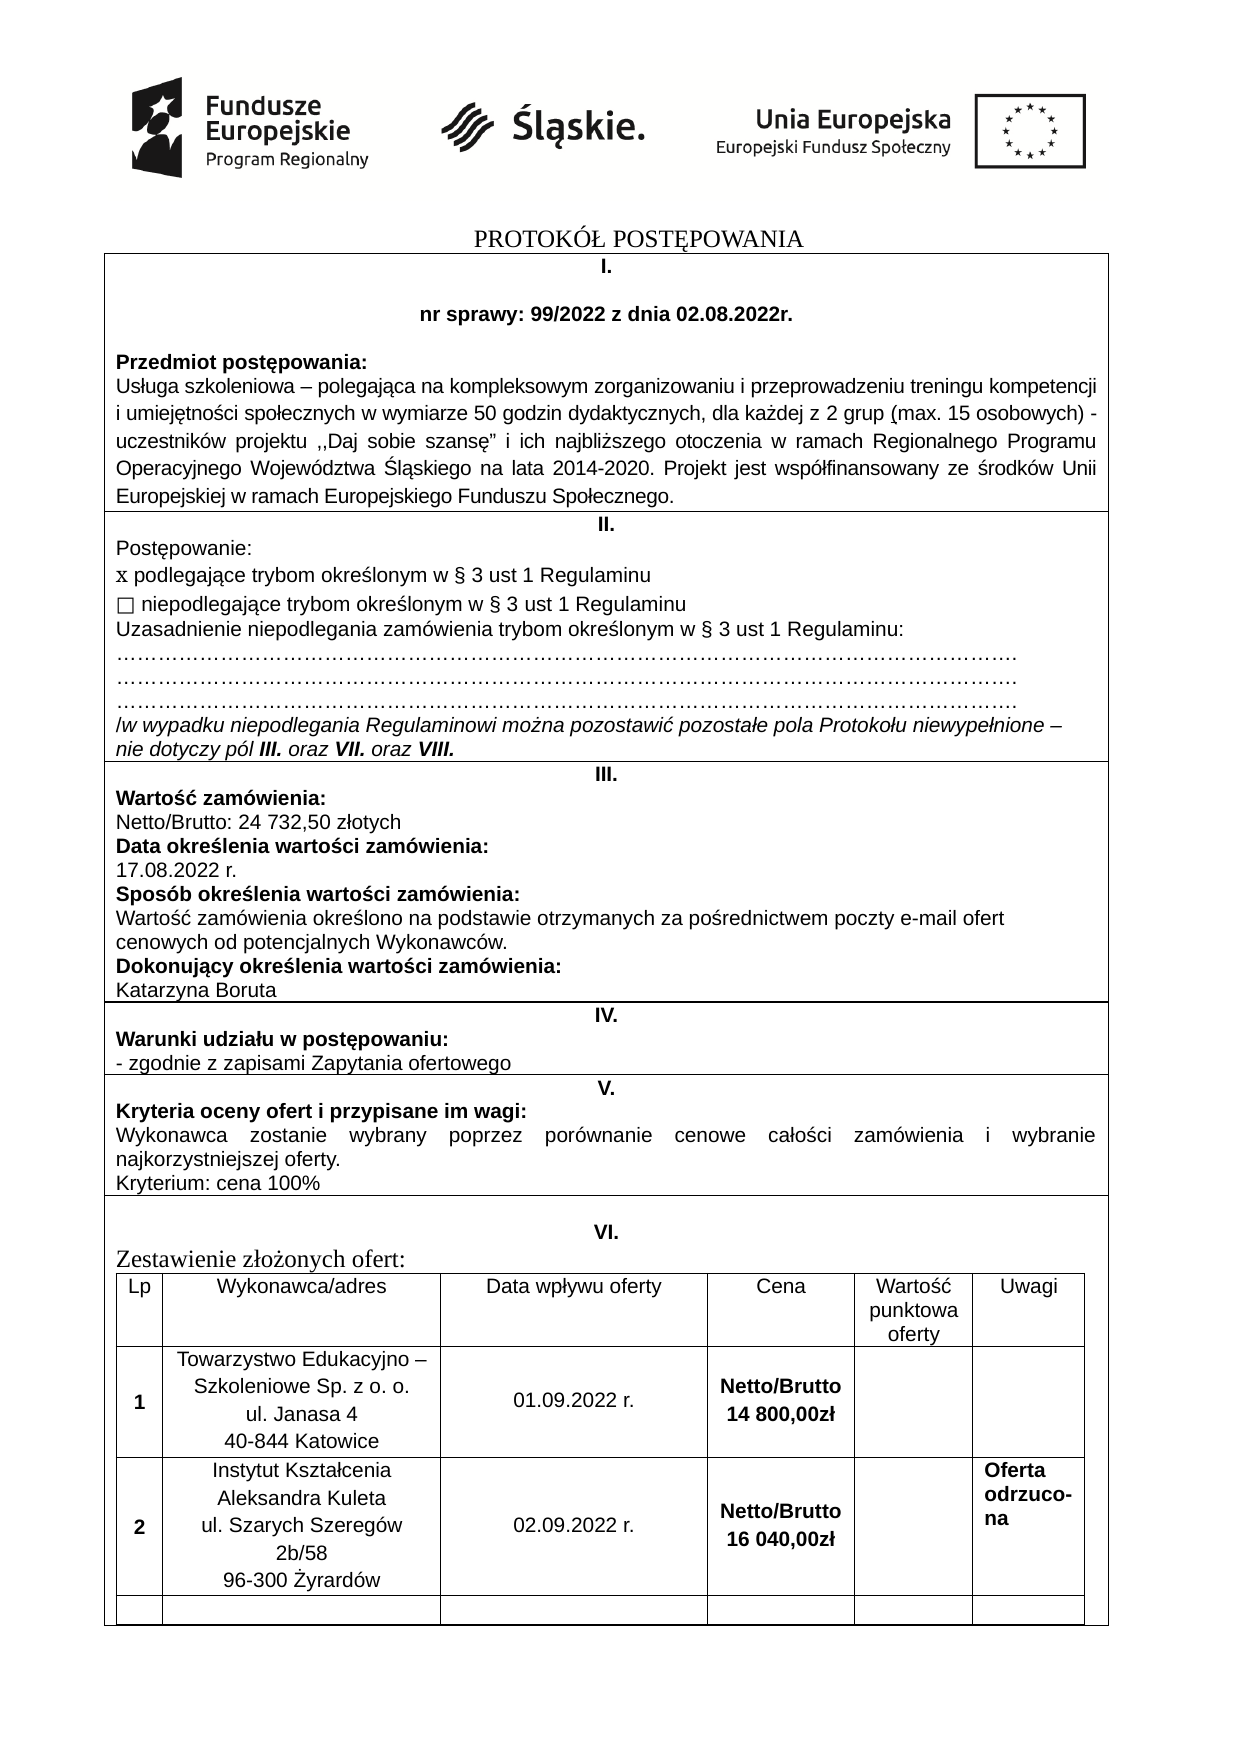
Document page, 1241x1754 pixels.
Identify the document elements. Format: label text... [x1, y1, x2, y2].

table_cell [708, 1596, 854, 1624]
table_header Wykonawca/adres [163, 1274, 440, 1346]
table_cell [441, 1596, 707, 1624]
table_cell Oferta odrzuco-na [973, 1458, 1084, 1595]
table_cell III. Wartość zamówienia: Netto/Brutto: 24 732,50 złotych Data określenia wartości zamówienia: 17.08.2022 r. Sposób określenia wartości zamówienia: Wartość zamówienia określono na podstawie otrzymanych za pośrednictwem poczty e-mail ofert cenowych od potencjalnych Wykonawców. Dokonujący określenia wartości zamówienia: Katarzyna Boruta [105, 762, 1108, 1001]
table_cell IV. Warunki udziału w postępowaniu: - zgodnie z zapisami Zapytania ofertowego [105, 1003, 1108, 1074]
table_cell Netto/Brutto 16 040,00zł [708, 1458, 854, 1595]
table_cell 1 [117, 1347, 162, 1457]
table_cell 01.09.2022 r. [441, 1347, 707, 1457]
table_cell [855, 1347, 972, 1457]
table_cell [855, 1458, 972, 1595]
table_cell [163, 1596, 440, 1624]
table_header Uwagi [973, 1274, 1084, 1346]
table_cell II. Postępowanie: x podlegające trybom określonym w § 3 ust 1 Regulaminu □ niepodlegające trybom określonym w § 3 ust 1 Regulaminu Uzasadnienie niepodlegania zamówienia trybom określonym w § 3 ust 1 Regulaminu: …………………………………………………………………………………………………………………. …………………………………………………………………………………………………………………. …………………………………………………………………………………………………………………. /w wypadku niepodlegania Regulaminowi można pozostawić pozostałe pola Protokołu niewypełnione – nie dotyczy pól III. oraz VII. oraz VIII. [105, 512, 1108, 761]
table_cell [973, 1596, 1084, 1624]
text PROTOKÓŁ POSTĘPOWANIA [156, 224, 1122, 253]
table_header Lp [117, 1274, 162, 1346]
table_cell Instytut Kształcenia Aleksandra Kuleta ul. Szarych Szeregów 2b/58 96-300 Żyrardów [163, 1458, 440, 1595]
table_cell 02.09.2022 r. [441, 1458, 707, 1595]
table_cell [973, 1347, 1084, 1457]
table_cell [855, 1596, 972, 1624]
table_cell Netto/Brutto 14 800,00zł [708, 1347, 854, 1457]
table_header Data wpływu oferty [441, 1274, 707, 1346]
table_header Wartość punktowa oferty [855, 1274, 972, 1346]
table_cell V. Kryteria oceny ofert i przypisane im wagi: Wykonawca zostanie wybrany poprzez porównanie cenowe całości zamówienia i wybranie najkorzystniejszej oferty. Kryterium: cena 100% [105, 1075, 1108, 1195]
table_cell VI. Zestawienie złożonych ofert: [105, 1196, 1108, 1625]
table_header Cena [708, 1274, 854, 1346]
table_cell 2 [117, 1458, 162, 1595]
table_header I. nr sprawy: 99/2022 z dnia 02.08.2022r. Przedmiot postępowania: Usługa szkoleniowa – polegająca na kompleksowym zorganizowaniu i przeprowadzeniu treningu kompetencji i umiejętności społecznych w wymiarze 50 godzin dydaktycznych, dla każdej z 2 grup (max. 15 osobowych) - uczestników projektu ,,Daj sobie szansę” i ich najbliższego otoczenia w ramach Regionalnego Programu Operacyjnego Województwa Śląskiego na lata 2014-2020. Projekt jest współfinansowany ze środków Unii Europejskiej w ramach Europejskiego Funduszu Społecznego. [105, 254, 1108, 511]
table_cell Towarzystwo Edukacyjno – Szkoleniowe Sp. z o. o. ul. Janasa 4 40-844 Katowice [163, 1347, 440, 1457]
table_cell [117, 1596, 162, 1624]
picture [108, 53, 1109, 201]
